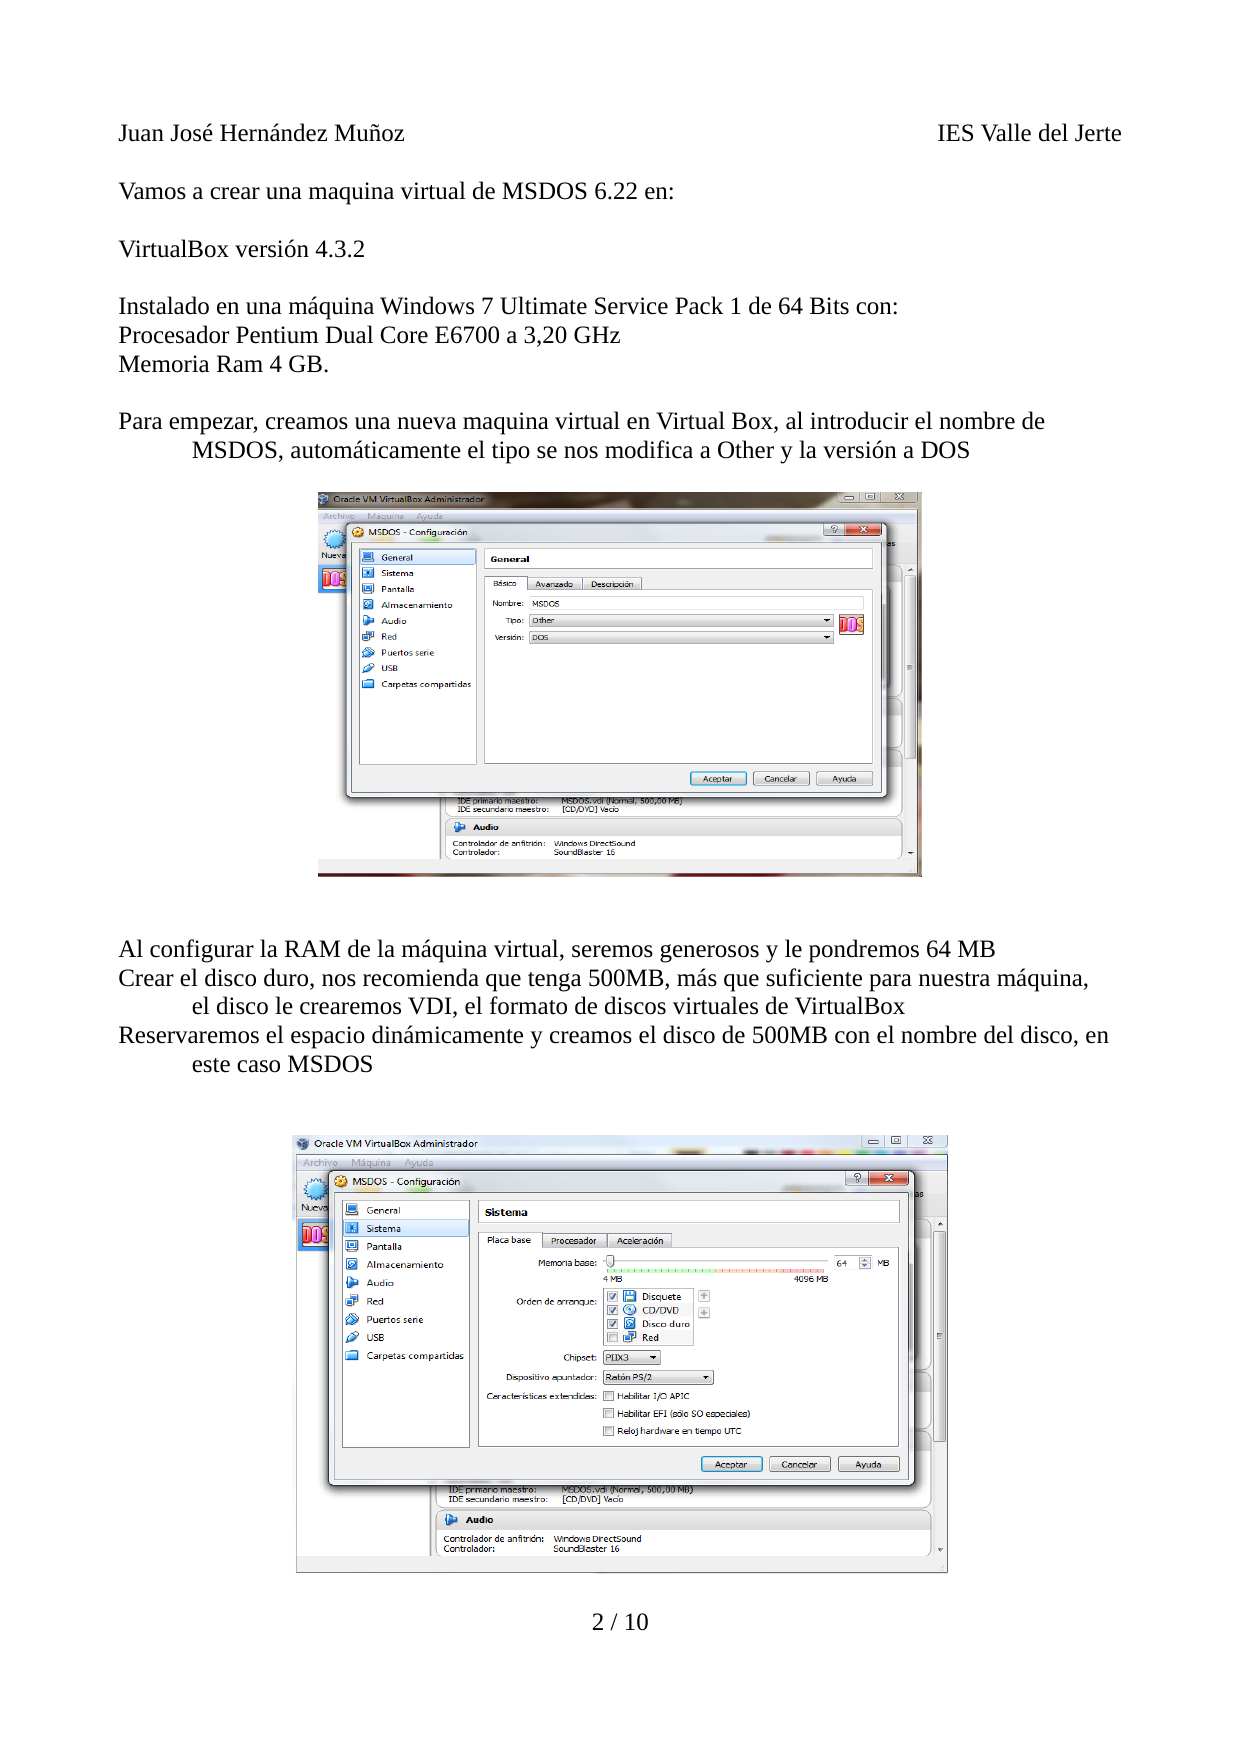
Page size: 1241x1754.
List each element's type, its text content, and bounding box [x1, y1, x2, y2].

text el disco le crearemos VDI, el formato de discos virtuales de VirtualBox [118, 991, 1122, 1020]
text Reservaremos el espacio dinámicamente y creamos el disco de 500MB con el nombre del disco, en este caso MSDOS [118, 1020, 1122, 1078]
text Memoria Ram 4 GB. [118, 349, 1122, 378]
text Vamos a crear una maquina virtual de MSDOS 6.22 en: [118, 176, 1122, 205]
text VirtualBox versión 4.3.2 [118, 234, 1122, 263]
picture [318, 492, 922, 877]
picture [292, 1135, 948, 1574]
text Crear el disco duro, nos recomienda que tenga 500MB, más que suficiente para nuestra máquina, [118, 963, 1122, 991]
text Al configurar la RAM de la máquina virtual, seremos generosos y le pondremos 64 MB [118, 934, 1122, 963]
text Procesador Pentium Dual Core E6700 a 3,20 GHz [118, 320, 1122, 349]
text Para empezar, creamos una nueva maquina virtual en Virtual Box, al introducir el nombre de MSDOS, automáticamente el tipo se nos modifica a Other y la versión a DOS [118, 406, 1122, 464]
text Instalado en una máquina Windows 7 Ultimate Service Pack 1 de 64 Bits con: [118, 291, 1122, 320]
